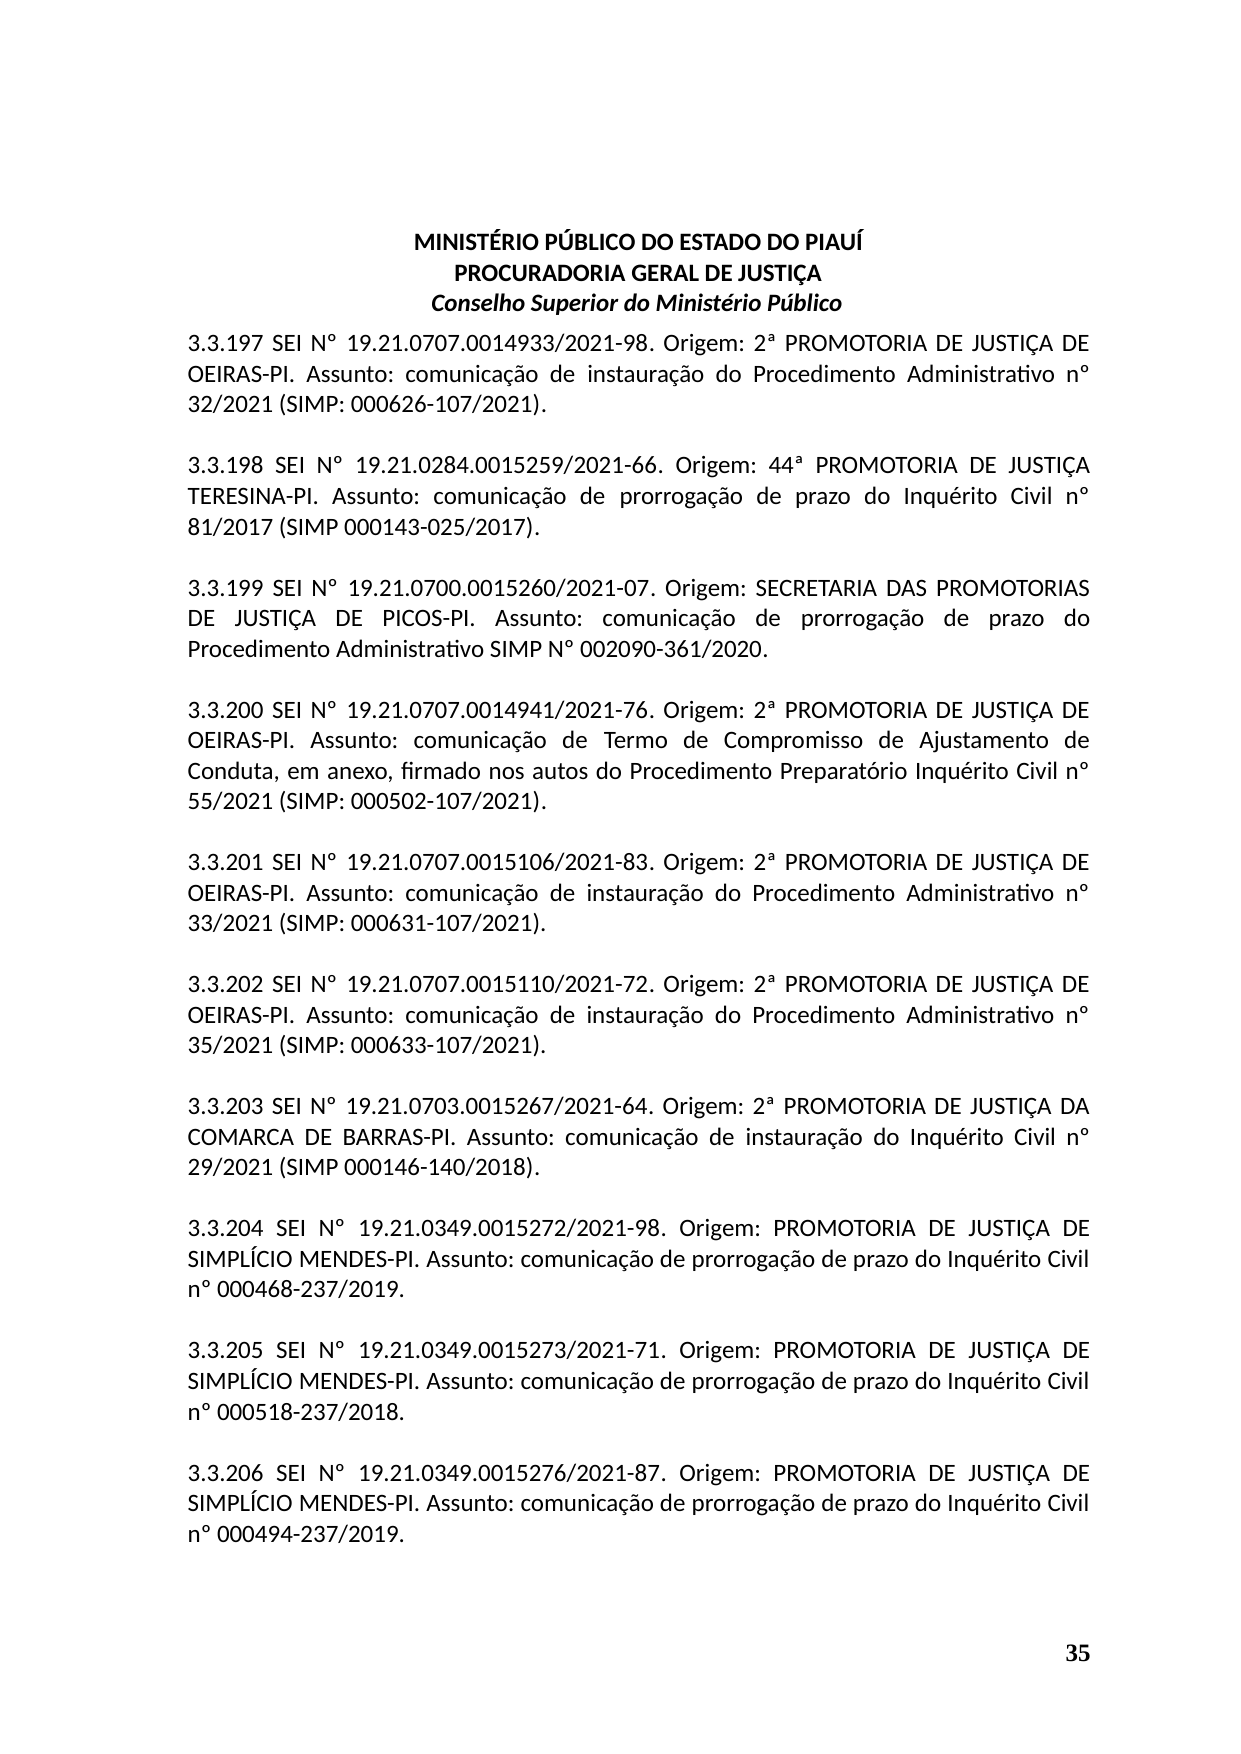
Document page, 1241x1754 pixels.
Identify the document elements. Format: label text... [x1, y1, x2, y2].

text 3.3.198 SEI Nº 19.21.0284.0015259/2021-66. Origem: 44ª PROMOTORIA DE JUSTIÇA TERESINA-PI. Assunto: comunicação de prorrogação de prazo do Inquérito Civil nº 81/2017 (SIMP 000143-025/2017). [187, 449, 1090, 541]
text 3.3.201 SEI Nº 19.21.0707.0015106/2021-83. Origem: 2ª PROMOTORIA DE JUSTIÇA DE OEIRAS-PI. Assunto: comunicação de instauração do Procedimento Administrativo nº 33/2021 (SIMP: 000631-107/2021). [187, 846, 1090, 938]
text 3.3.206 SEI Nº 19.21.0349.0015276/2021-87. Origem: PROMOTORIA DE JUSTIÇA DE SIMPLÍCIO MENDES-PI. Assunto: comunicação de prorrogação de prazo do Inquérito Civil nº 000494-237/2019. [187, 1457, 1090, 1548]
text 3.3.203 SEI Nº 19.21.0703.0015267/2021-64. Origem: 2ª PROMOTORIA DE JUSTIÇA DA COMARCA DE BARRAS-PI. Assunto: comunicação de instauração do Inquérito Civil nº 29/2021 (SIMP 000146-140/2018). [187, 1091, 1090, 1182]
text 3.3.205 SEI Nº 19.21.0349.0015273/2021-71. Origem: PROMOTORIA DE JUSTIÇA DE SIMPLÍCIO MENDES-PI. Assunto: comunicação de prorrogação de prazo do Inquérito Civil nº 000518-237/2018. [187, 1335, 1090, 1426]
text 3.3.204 SEI Nº 19.21.0349.0015272/2021-98. Origem: PROMOTORIA DE JUSTIÇA DE SIMPLÍCIO MENDES-PI. Assunto: comunicação de prorrogação de prazo do Inquérito Civil nº 000468-237/2019. [187, 1213, 1090, 1304]
text 3.3.197 SEI Nº 19.21.0707.0014933/2021-98. Origem: 2ª PROMOTORIA DE JUSTIÇA DE OEIRAS-PI. Assunto: comunicação de instauração do Procedimento Administrativo nº 32/2021 (SIMP: 000626-107/2021). [187, 327, 1090, 419]
text 3.3.199 SEI Nº 19.21.0700.0015260/2021-07. Origem: SECRETARIA DAS PROMOTORIAS DE JUSTIÇA DE PICOS-PI. Assunto: comunicação de prorrogação de prazo do Procedimento Administrativo SIMP Nº 002090-361/2020. [187, 572, 1090, 663]
text 3.3.200 SEI Nº 19.21.0707.0014941/2021-76. Origem: 2ª PROMOTORIA DE JUSTIÇA DE OEIRAS-PI. Assunto: comunicação de Termo de Compromisso de Ajustamento de Conduta, em anexo, firmado nos autos do Procedimento Preparatório Inquérito Civil nº 55/2021 (SIMP: 000502-107/2021). [187, 694, 1090, 816]
text 3.3.202 SEI Nº 19.21.0707.0015110/2021-72. Origem: 2ª PROMOTORIA DE JUSTIÇA DE OEIRAS-PI. Assunto: comunicação de instauração do Procedimento Administrativo nº 35/2021 (SIMP: 000633-107/2021). [187, 968, 1090, 1060]
